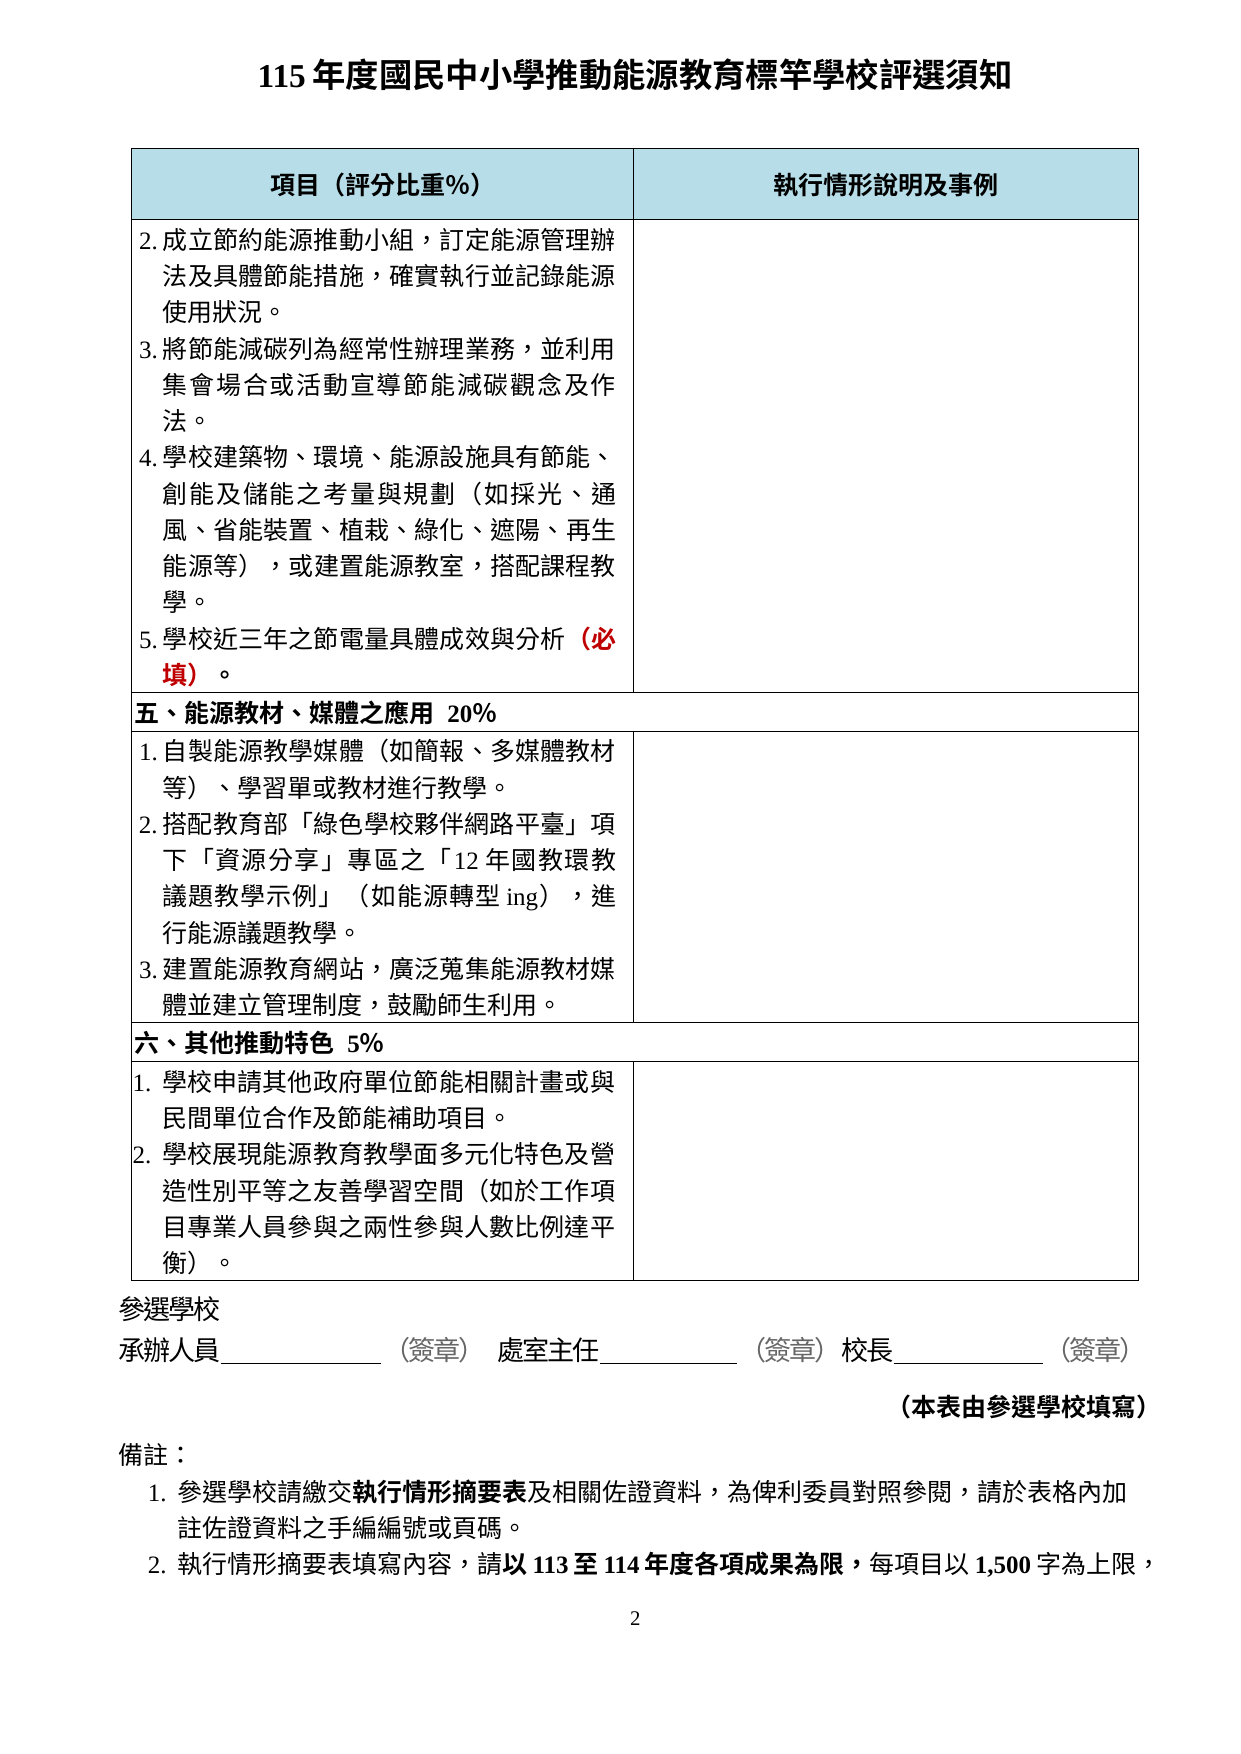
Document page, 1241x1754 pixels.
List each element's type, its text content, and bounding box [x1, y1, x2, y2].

table_cell 建立學校節能減碳管理制度及訂定節能減碳目標與工作計畫。 成立節約能源推動小組，訂定能源管理辦法及具體節能措施，確實執行並記錄能源使用狀況。 將節能減碳列為經常性辦理業務，並利用集會場合或活動宣導節能減碳觀念及作法。 學校建築物、環境、能源設施具有節能、創能及儲能之考量與規劃（如採光、通風、省能裝置、植栽、綠化、遮陽、再生能源等），或建置能源教室，搭配課程教學。 學校近三年之節電量具體成效與分析（必填）。 [132, 220, 633, 692]
list 參選學校請繳交執行情形摘要表及相關佐證資料，為俾利委員對照參閱，請於表格內加註佐證資料之手編編號或頁碼。 [148, 1472, 1143, 1544]
table_cell [634, 1062, 1138, 1280]
table_header 執行情形說明及事例 [634, 149, 1138, 219]
table_header 項目（評分比重％） [132, 149, 633, 219]
table_cell 六、其他推動特色 5％ [132, 1023, 1138, 1061]
table_cell 學校申請其他政府單位節能相關計畫或與民間單位合作及節能補助項目。 學校展現能源教育教學面多元化特色及營造性別平等之友善學習空間（如於工作項目專業人員參與之兩性參與人數比例達平衡）。 [132, 1062, 633, 1280]
text 參選學校 [118, 1281, 1092, 1329]
table_cell 五、能源教材、媒體之應用 20％ [132, 693, 1138, 731]
table_cell [634, 732, 1138, 1022]
list 執行情形摘要表填寫內容，請以113至114年度各項成果為限，每項目以1,500字為上限，請勿於表格內附流程圖或照片等非文字之內容。 [148, 1544, 1143, 1581]
table_cell 自製能源教學媒體（如簡報、多媒體教材等）、學習單或教材進行教學。 搭配教育部「綠色學校夥伴網路平臺」項下「資源分享」專區之「12年國教環教議題教學示例」（如能源轉型ing），進行能源議題教學。 建置能源教育網站，廣泛蒐集能源教材媒體並建立管理制度，鼓勵師生利用。 [132, 732, 633, 1022]
text 承辦人員 （簽章） 處室主任 （簽章）校長 （簽章） [118, 1329, 1161, 1368]
text （本表由參選學校填寫） [118, 1387, 1161, 1423]
table_cell [634, 220, 1138, 692]
text 備註： [118, 1436, 1143, 1472]
